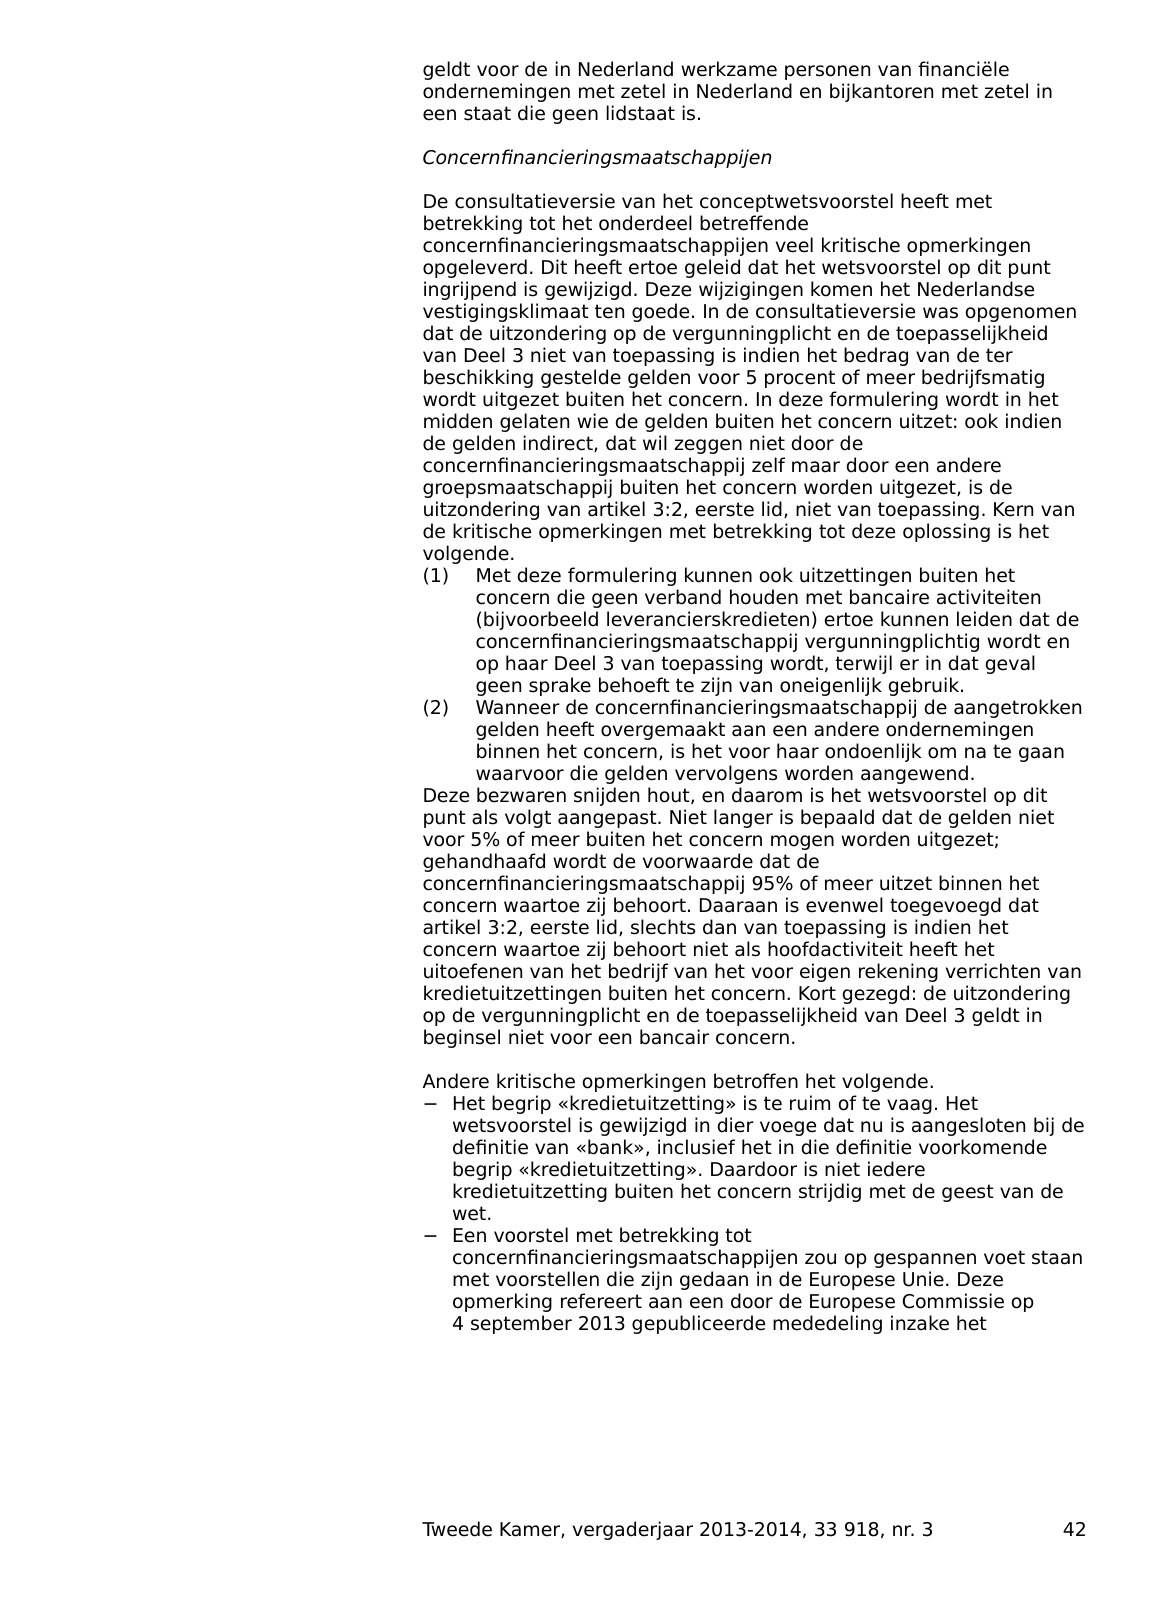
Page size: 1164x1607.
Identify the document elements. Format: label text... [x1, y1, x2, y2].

text − Een voorstel met betrekking tot concernfinancieringsmaatschappijen zou op gespannen voet staan met voorstellen die zijn gedaan in de Europese Unie. Deze opmerking refereert aan een door de Europese Commissie op 4 september 2013 gepubliceerde mededeling inzake het [422, 1224, 1087, 1378]
text geldt voor de in Nederland werkzame personen van financiële ondernemingen met zetel in Nederland en bijkantoren met zetel in een staat die geen lidstaat is. [422, 59, 1087, 125]
text (2) Wanneer de concernfinancieringsmaatschappij de aangetrokken gelden heeft overgemaakt aan een andere ondernemingen binnen het concern, is het voor haar ondoenlijk om na te gaan waarvoor die gelden vervolgens worden aangewend. [422, 697, 1087, 785]
text Deze bezwaren snijden hout, en daarom is het wetsvoorstel op dit punt als volgt aangepast. Niet langer is bepaald dat de gelden niet voor 5% of meer buiten het concern mogen worden uitgezet; gehandhaafd wordt de voorwaarde dat de concernfinancieringsmaatschappij 95% of meer uitzet binnen het concern waartoe zij behoort. Daaraan is evenwel toegevoegd dat artikel 3:2, eerste lid, slechts dan van toepassing is indien het concern waartoe zij behoort niet als hoofdactiviteit heeft het uitoefenen van het bedrijf van het voor eigen rekening verrichten van kredietuitzettingen buiten het concern. Kort gezegd: de uitzondering op de vergunningplicht en de toepasselijkheid van Deel 3 geldt in beginsel niet voor een bancair concern. [422, 785, 1087, 1048]
subtitle Concernfinancieringsmaatschappijen [422, 147, 1087, 169]
text (1) Met deze formulering kunnen ook uitzettingen buiten het concern die geen verband houden met bancaire activiteiten (bijvoorbeeld leverancierskredieten) ertoe kunnen leiden dat de concernfinancieringsmaatschappij vergunningplichtig wordt en op haar Deel 3 van toepassing wordt, terwijl er in dat geval geen sprake behoeft te zijn van oneigenlijk gebruik. [422, 565, 1087, 697]
text De consultatieversie van het conceptwetsvoorstel heeft met betrekking tot het onderdeel betreffende concernfinancieringsmaatschappijen veel kritische opmerkingen opgeleverd. Dit heeft ertoe geleid dat het wetsvoorstel op dit punt ingrijpend is gewijzigd. Deze wijzigingen komen het Nederlandse vestigingsklimaat ten goede. In de consultatieversie was opgenomen dat de uitzondering op de vergunningplicht en de toepasselijkheid van Deel 3 niet van toepassing is indien het bedrag van de ter beschikking gestelde gelden voor 5 procent of meer bedrijfsmatig wordt uitgezet buiten het concern. In deze formulering wordt in het midden gelaten wie de gelden buiten het concern uitzet: ook indien de gelden indirect, dat wil zeggen niet door de concernfinancieringsmaatschappij zelf maar door een andere groepsmaatschappij buiten het concern worden uitgezet, is de uitzondering van artikel 3:2, eerste lid, niet van toepassing. Kern van de kritische opmerkingen met betrekking tot deze oplossing is het volgende. [422, 191, 1087, 565]
text − Het begrip «kredietuitzetting» is te ruim of te vaag. Het wetsvoorstel is gewijzigd in dier voege dat nu is aangesloten bij de definitie van «bank», inclusief het in die definitie voorkomende begrip «kredietuitzetting». Daardoor is niet iedere kredietuitzetting buiten het concern strijdig met de geest van de wet. [422, 1093, 1087, 1224]
text Andere kritische opmerkingen betroffen het volgende. [422, 1071, 1087, 1093]
